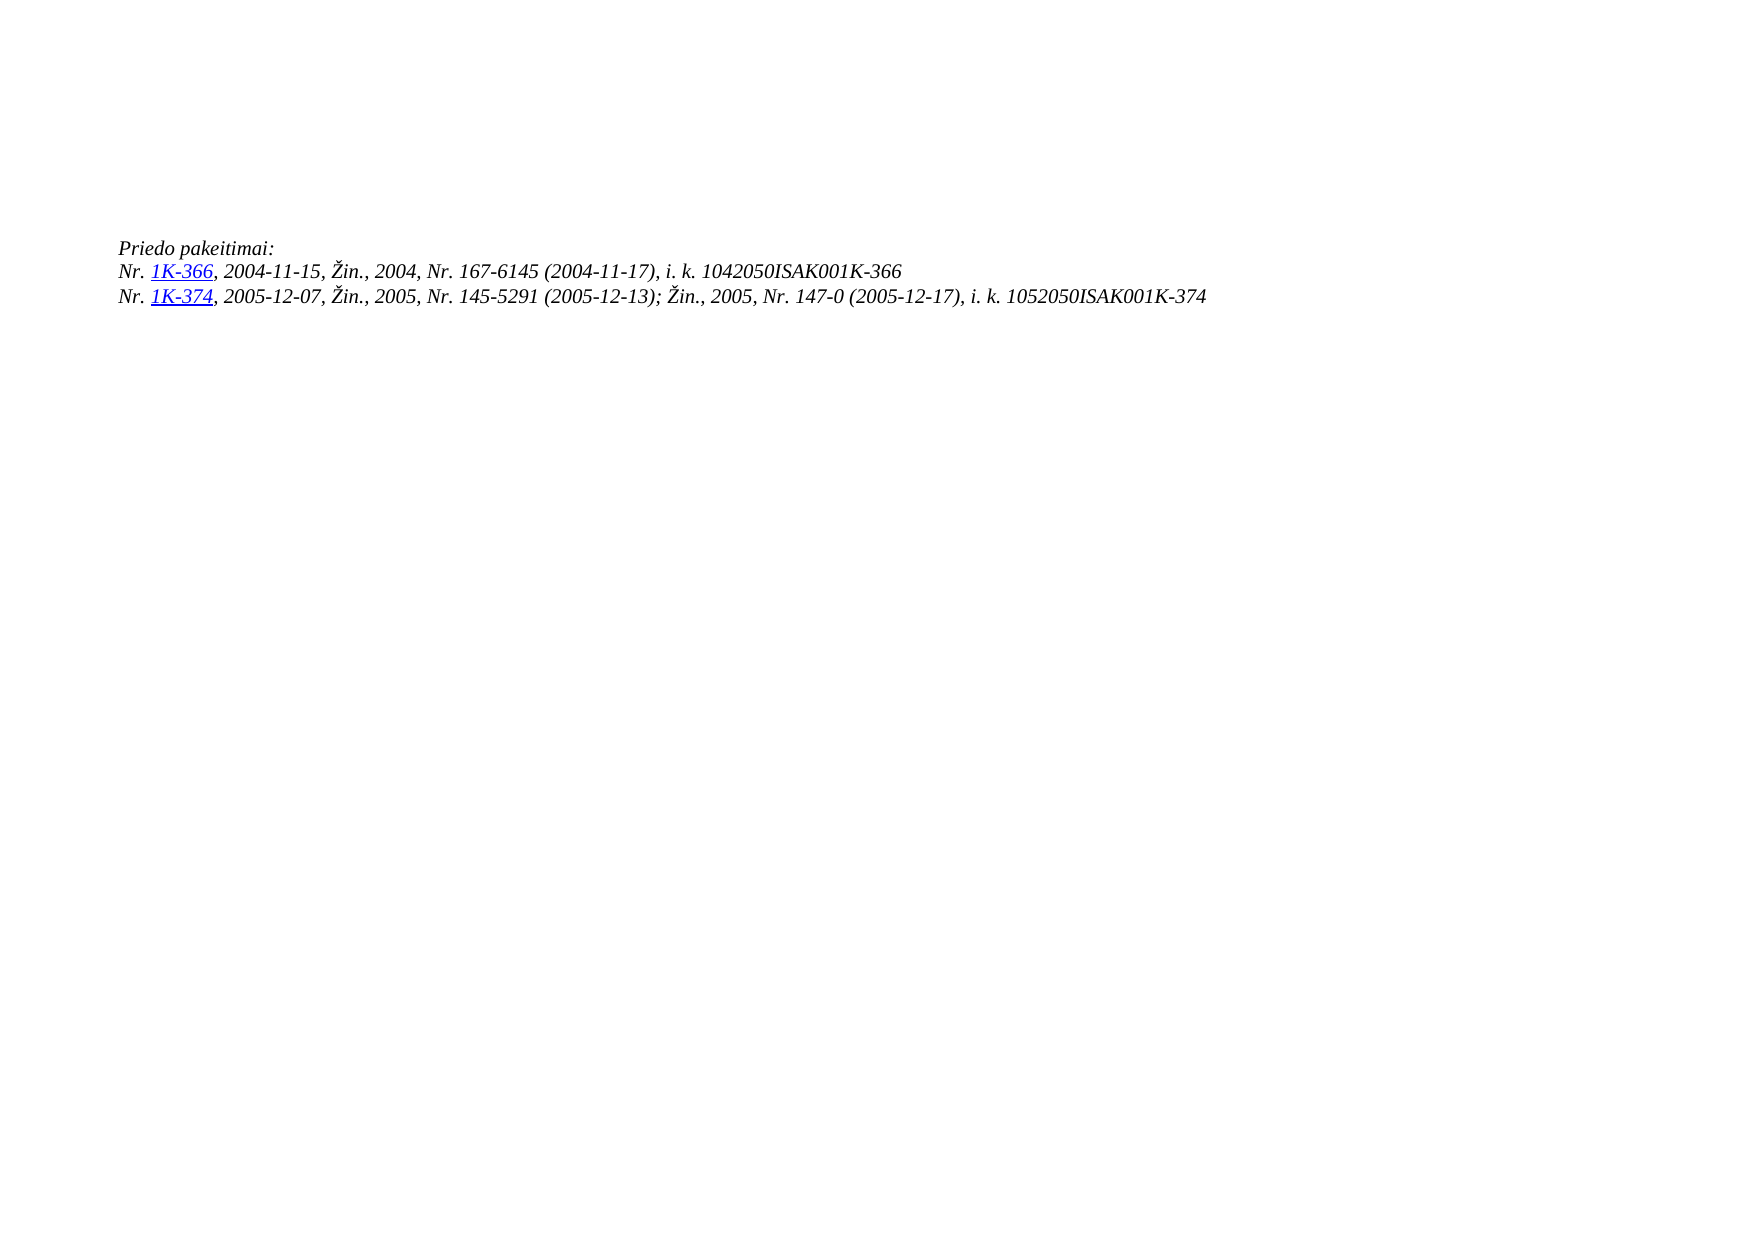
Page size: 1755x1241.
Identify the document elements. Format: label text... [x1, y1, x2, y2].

text Nr. 1K-374, 2005-12-07, Žin., 2005, Nr. 145-5291 (2005-12-13); Žin., 2005, Nr. 147-0 (2005-12-17), i. k. 1052050ISAK001K-374 [118, 283, 1636, 308]
text Nr. 1K-366, 2004-11-15, Žin., 2004, Nr. 167-6145 (2004-11-17), i. k. 1042050ISAK001K-366 [118, 259, 1636, 283]
text Priedo pakeitimai: [118, 235, 1636, 259]
